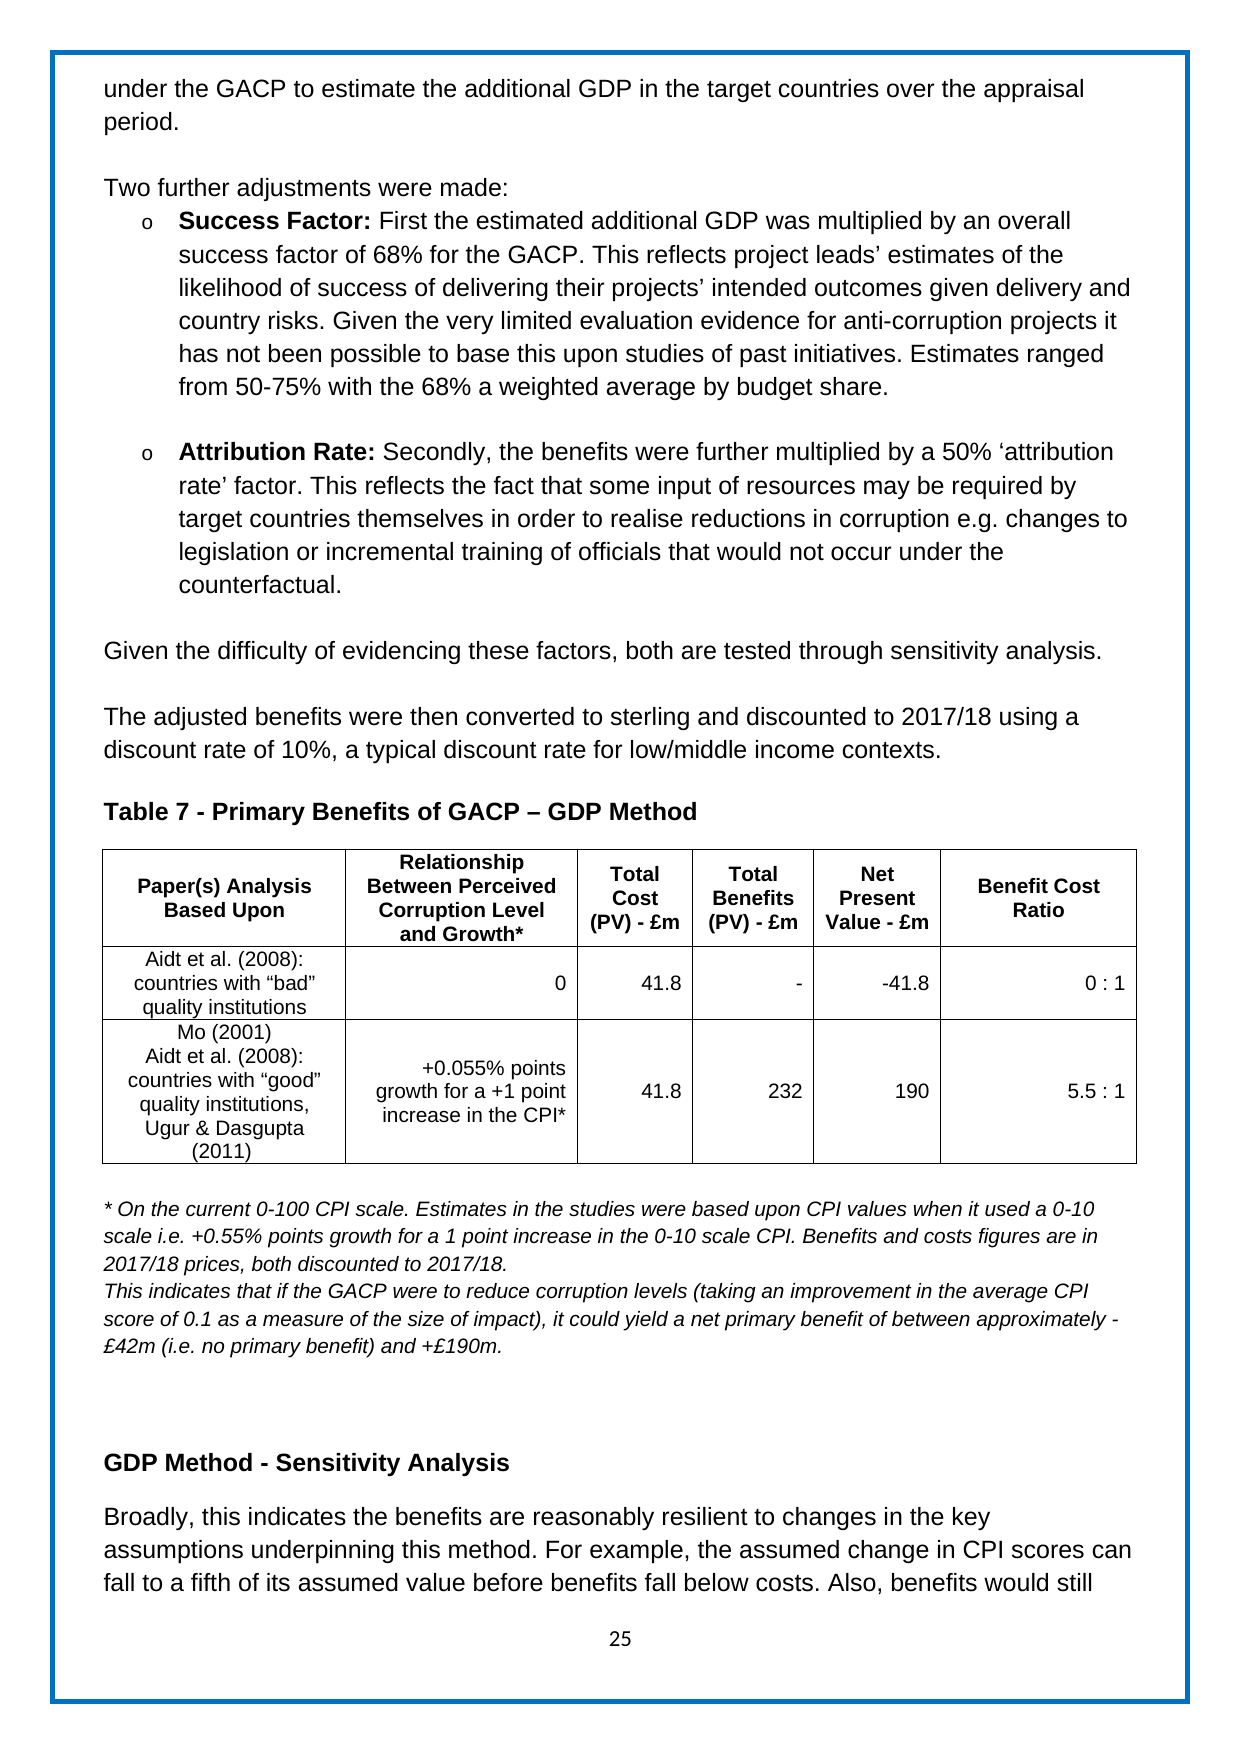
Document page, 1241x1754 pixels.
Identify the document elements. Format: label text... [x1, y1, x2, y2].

text Broadly, this indicates the benefits are reasonably resilient to changes in the key assumptions underpinning this method. For example, the assumed change in CPI scores can fall to a fifth of its assumed value before benefits fall below costs. Also, benefits would still [103, 1502, 1137, 1597]
text Two further adjustments were made: [103, 140, 1137, 202]
table_header Paper(s) Analysis Based Upon [103, 850, 345, 946]
table_cell - [693, 947, 813, 1018]
text The adjusted benefits were then converted to sterling and discounted to 2017/18 using a discount rate of 10%, a typical discount rate for low/middle income contexts. [103, 669, 1137, 764]
list Attribution Rate: Secondly, the benefits were further multiplied by a 50% ‘attribution rate’ factor. This reflects the fact that some input of resources may be required by target countries themselves in order to realise reductions in corruption e.g. changes to legislation or incremental training of officials that would not occur under the counterfactual. [141, 437, 1137, 599]
table_cell 0 [346, 947, 577, 1018]
table_cell Aidt et al. (2008): countries with “bad” quality institutions [103, 947, 345, 1018]
table_cell 190 [814, 1020, 940, 1163]
table_cell +0.055% points growth for a +1 point increase in the CPI* [346, 1020, 577, 1163]
text Given the difficulty of evidencing these factors, both are tested through sensitivity analysis. [103, 603, 1137, 665]
table_cell 232 [693, 1020, 813, 1163]
table_cell -41.8 [814, 947, 940, 1018]
list Success Factor: First the estimated additional GDP was multiplied by an overall success factor of 68% for the GACP. This reflects project leads’ estimates of the likelihood of success of delivering their projects’ intended outcomes given delivery and country risks. Given the very limited evaluation evidence for anti-corruption projects it has not been possible to base this upon studies of past initiatives. Estimates ranged from 50-75% with the 68% a weighted average by budget share. [141, 206, 1137, 433]
table_header Total Cost (PV) - £m [578, 850, 692, 946]
table_cell 41.8 [578, 1020, 692, 1163]
table_cell Mo (2001) Aidt et al. (2008): countries with “good” quality institutions, Ugur & Dasgupta (2011) [103, 1020, 345, 1163]
text GDP Method - Sensitivity Analysis [103, 1448, 1137, 1477]
table_header Relationship Between Perceived Corruption Level and Growth* [346, 850, 577, 946]
text This indicates that if the GACP were to reduce corruption levels (taking an improvement in the average CPI score of 0.1 as a measure of the size of impact), it could yield a net primary benefit of between approximately -£42m (i.e. no primary benefit) and +£190m. [103, 1279, 1137, 1358]
table_cell 0 : 1 [941, 947, 1136, 1018]
table_cell 41.8 [578, 947, 692, 1018]
table_cell 5.5 : 1 [941, 1020, 1136, 1163]
table_header Benefit Cost Ratio [941, 850, 1136, 946]
table_header Total Benefits (PV) - £m [693, 850, 813, 946]
text under the GACP to estimate the additional GDP in the target countries over the appraisal period. [103, 74, 1137, 136]
text * On the current 0-100 CPI scale. Estimates in the studies were based upon CPI values when it used a 0-10 scale i.e. +0.55% points growth for a 1 point increase in the 0-10 scale CPI. Benefits and costs figures are in 2017/18 prices, both discounted to 2017/18. [103, 1164, 1137, 1276]
table_header Net Present Value - £m [814, 850, 940, 946]
text Table 7 - Primary Benefits of GACP – GDP Method [103, 768, 1137, 849]
